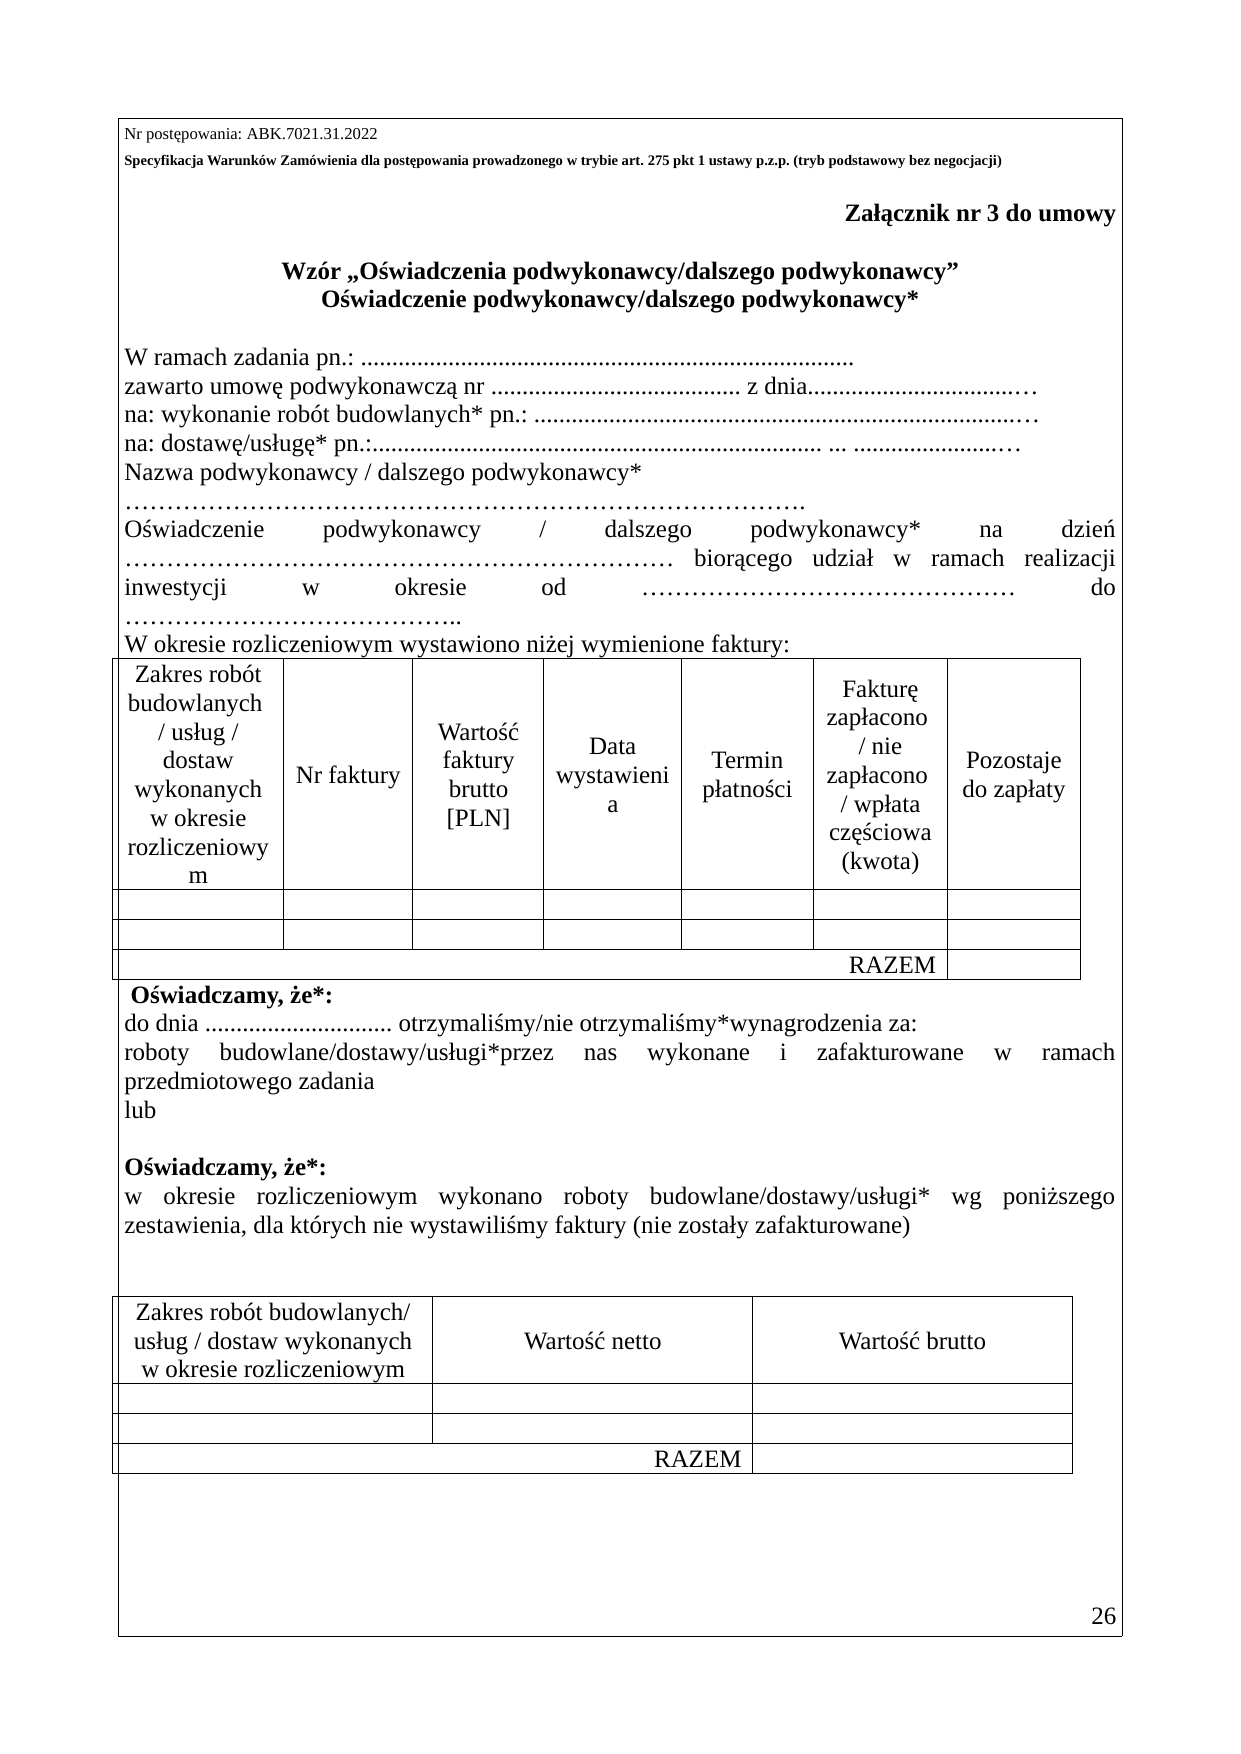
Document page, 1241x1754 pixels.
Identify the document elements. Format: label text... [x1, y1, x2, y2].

text w okresie rozliczeniowym wykonano roboty budowlane/dostawy/usługi* wg poniższego zestawienia, dla których nie wystawiliśmy faktury (nie zostały zafakturowane) [124, 1181, 1116, 1238]
table_cell [948, 950, 1080, 979]
table_cell [682, 890, 813, 919]
table_cell [753, 1384, 1072, 1413]
text Oświadczenie podwykonawcy / dalszego podwykonawcy* na dzień ………………………………………………………… biorącego udział w ramach realizacji inwestycji w okresie od ……………………………………… do ………………………………….. [124, 514, 1116, 629]
table_cell [113, 920, 118, 949]
table_cell [413, 920, 543, 949]
table_cell [113, 890, 118, 919]
text Oświadczamy, że*: [124, 980, 1116, 1008]
text Oświadczenie podwykonawcy/dalszego podwykonawcy* [124, 284, 1116, 313]
text W okresie rozliczeniowym wystawiono niżej wymienione faktury: [124, 629, 1116, 658]
text lub [124, 1095, 1116, 1123]
table_cell [948, 920, 1080, 949]
table_header Wartość faktury brutto [PLN] [413, 659, 543, 889]
table_cell [753, 1414, 1072, 1443]
table_header Zakres robót budowlanych / usług / dostaw wykonanych w okresie rozliczeniowym [119, 659, 283, 889]
table_cell [682, 920, 813, 949]
text Nazwa podwykonawcy / dalszego podwykonawcy* [124, 457, 1116, 486]
table_cell [113, 950, 118, 979]
table_cell RAZEM [119, 1444, 752, 1473]
table_header Wartość brutto [753, 1297, 1072, 1383]
text na: dostawę/usługę* pn.:........................................................................ ... .......................… [124, 428, 1116, 457]
text ………………………………………………………………………. [124, 486, 1116, 514]
table_cell [814, 890, 947, 919]
table_cell RAZEM [119, 950, 947, 979]
table_cell [119, 890, 283, 919]
table_cell [544, 920, 681, 949]
table_cell [948, 890, 1080, 919]
table_header Nr faktury [284, 659, 412, 889]
table_cell [413, 890, 543, 919]
table_header Data wystawienia [544, 659, 681, 889]
table_cell [753, 1444, 1072, 1473]
text Wzór „Oświadczenia podwykonawcy/dalszego podwykonawcy” [124, 256, 1116, 284]
table_cell [284, 890, 412, 919]
table_cell [814, 920, 947, 949]
table_header Termin płatności [682, 659, 813, 889]
text Oświadczamy, że*: [124, 1152, 1116, 1181]
table_cell [119, 1414, 432, 1443]
table_cell [433, 1384, 752, 1413]
text Załącznik nr 3 do umowy [124, 198, 1116, 227]
table_cell [113, 1444, 118, 1473]
table_header Pozostaje do zapłaty [948, 659, 1080, 889]
table_cell [544, 890, 681, 919]
table_cell [433, 1414, 752, 1443]
text do dnia .............................. otrzymaliśmy/nie otrzymaliśmy*wynagrodzenia za: [124, 1008, 1116, 1037]
text W ramach zadania pn.: ............................................................................... [124, 342, 1116, 371]
table_cell [284, 920, 412, 949]
table_cell [113, 1384, 118, 1413]
table_cell [119, 1384, 432, 1413]
table_cell [113, 1414, 118, 1443]
table_header Fakturę zapłacono / nie zapłacono / wpłata częściowa (kwota) [814, 659, 947, 889]
table_cell [119, 920, 283, 949]
text roboty budowlane/dostawy/usługi*przez nas wykonane i zafakturowane w ramach przedmiotowego zadania [124, 1037, 1116, 1095]
text na: wykonanie robót budowlanych* pn.: .............................................................................… [124, 399, 1116, 428]
table_header Wartość netto [433, 1297, 752, 1383]
text zawarto umowę podwykonawczą nr ........................................ z dnia.................................… [124, 371, 1116, 399]
table_header Zakres robót budowlanych/ usług / dostaw wykonanych w okresie rozliczeniowym [119, 1297, 432, 1383]
